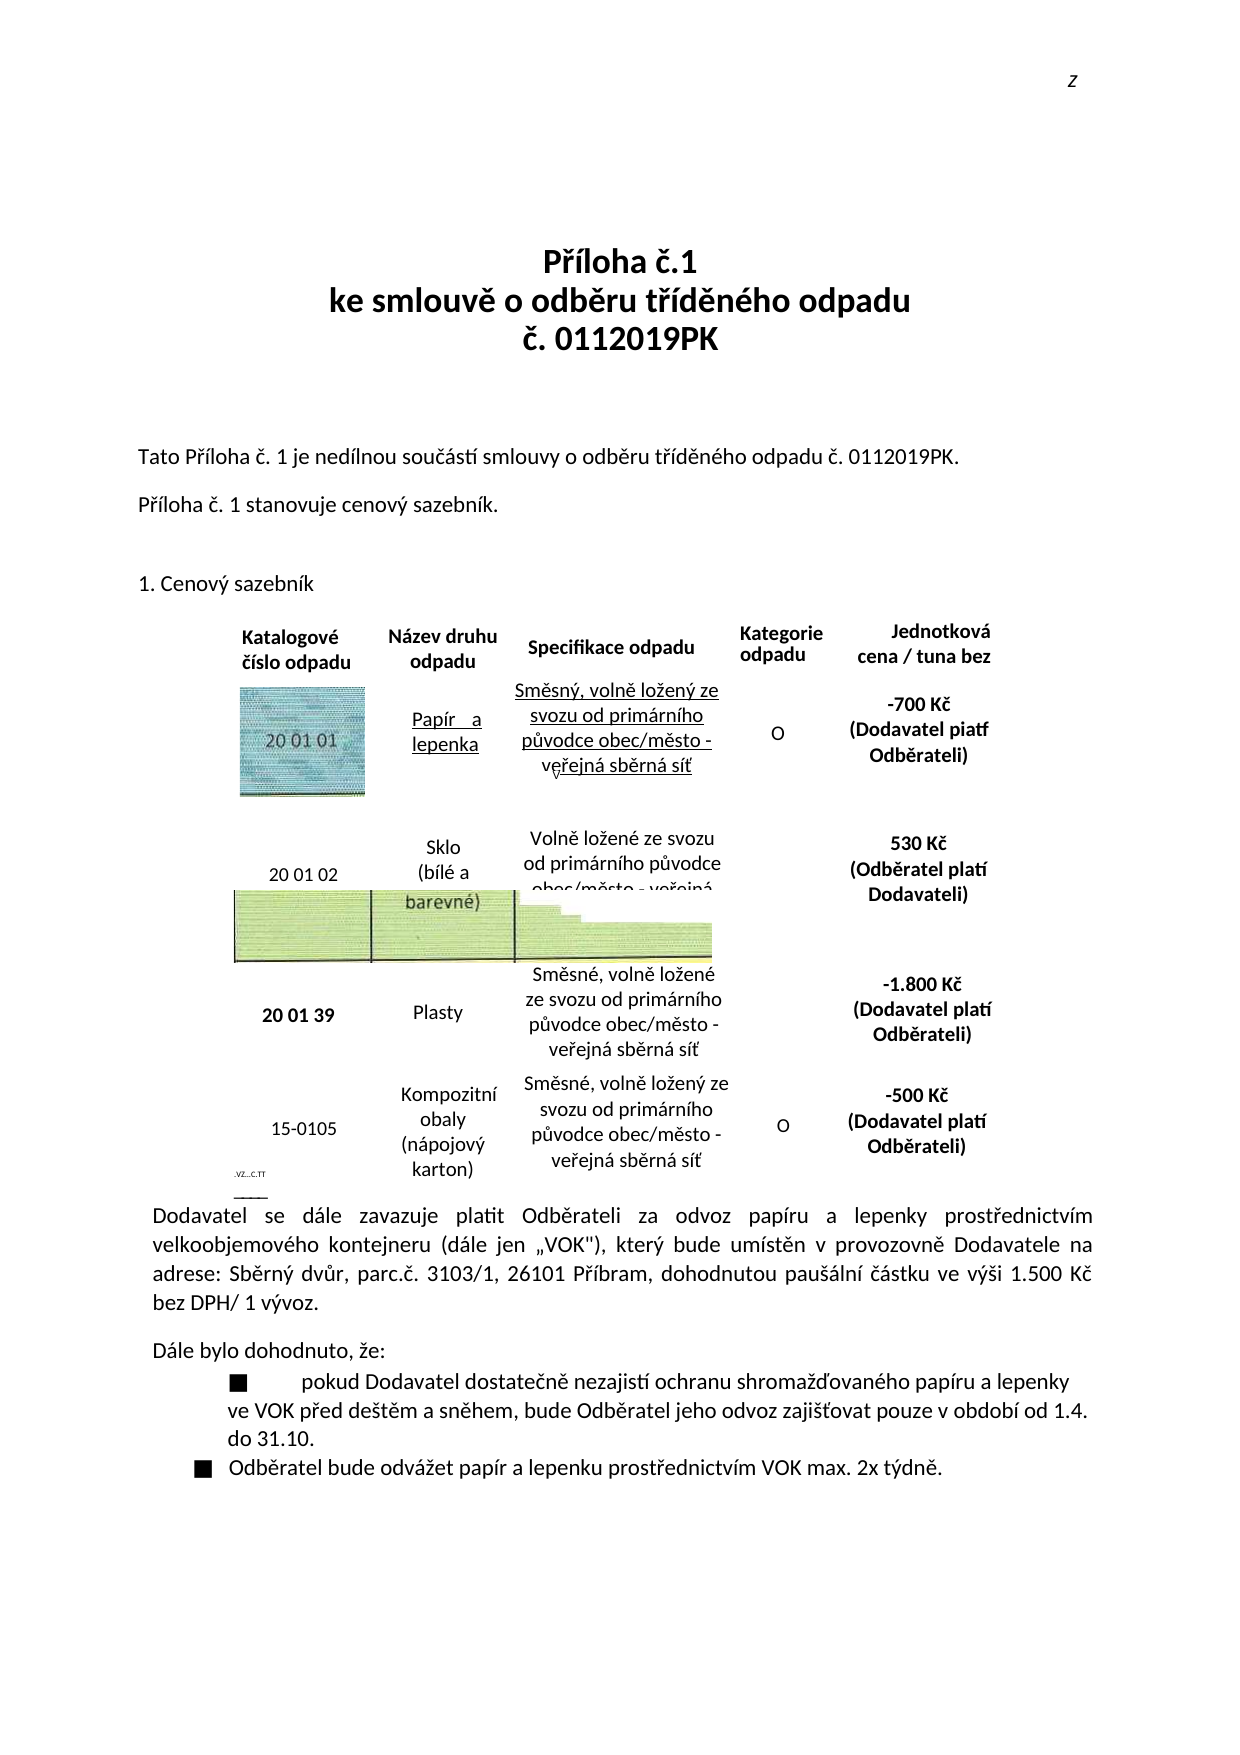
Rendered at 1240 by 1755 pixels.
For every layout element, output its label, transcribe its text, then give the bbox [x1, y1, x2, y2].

text [387, 706, 412, 757]
text 530 Kč [846, 830, 991, 856]
text z [1068, 70, 1083, 92]
list Odběratel bude odvážet papír a lepenku prostřednictvím VOK max. 2x týdně. [192, 1452, 1094, 1481]
text Volně ložené ze svozu od primárního původce obec/město - veřejná sběrná síť [520, 825, 725, 927]
text -700 Kč [847, 691, 991, 716]
text [250, 1120, 271, 1140]
text [246, 866, 269, 886]
text 20 01 39 [262, 1006, 347, 1026]
text -1.800 Kč (Dodavatel platí Odběrateli) [849, 972, 996, 1047]
text karton) [378, 1156, 508, 1181]
text [378, 1081, 401, 1106]
text (Dodavatel platí Odběrateli) [841, 1108, 993, 1159]
text .VZ...C.TT [234, 1171, 272, 1179]
text Příloha č. 1 stanovuje cenový sazebník. [138, 494, 1094, 517]
text Specifikace odpadu [528, 637, 713, 658]
text O [771, 724, 800, 745]
text odpadu [740, 645, 830, 666]
text Papír a [412, 706, 482, 728]
text (Odběratel platí Dodavateli) [846, 856, 991, 907]
text Sklo (bílé a [411, 834, 476, 885]
subtitle Příloha č.1 [146, 243, 1094, 281]
list pokud Dodavatel dostatečně nezajistí ochranu shromažďovaného papíru a lepenky ve VOK před deštěm a sněhem, bude Odběratel jeho odvoz zajišťovat pouze v období od 1.4. do 31.10. [227, 1367, 1094, 1452]
text 1. Cenový sazebník [138, 573, 1094, 596]
text Směsné, volně ložené ze svozu od primárního původce obec/město - veřejná sběrná síť [521, 961, 727, 1061]
text Dále bylo dohodnuto, že: [152, 1340, 1094, 1363]
text obaly [378, 1106, 508, 1131]
text 20 01 02 [269, 866, 361, 886]
text lepenka [412, 729, 482, 757]
text (Dodavatel piatf Odběrateli) [847, 716, 991, 767]
text Dodavatel se dále zavazuje platit Odběrateli za odvoz papíru a lepenky prostřednictvím velkoobjemového kontejneru (dále jen „VOK"), který bude umístěn v provozovně Dodavatele na adrese: Sběrný dvůr, parc.č. 3103/1, 26101 Příbram, dohodnutou paušální částku ve výši 1.500 Kč bez DPH/ 1 vývoz. [152, 596, 1094, 1316]
text Plasty [413, 1003, 476, 1024]
text [378, 1131, 401, 1156]
text O [737, 1117, 829, 1137]
text Směsný, volně ložený ze svozu od primárního původce obec/město - veřejná sběrná síť [512, 678, 722, 778]
text (nápojový [401, 1131, 510, 1156]
text V [499, 771, 560, 782]
text 15-0105 [271, 1120, 362, 1140]
text Jednotková cena / tuna bez DPH [841, 618, 991, 669]
text Tato Příloha č. 1 je nedílnou součástí smlouvy o odběru tříděného odpadu č. 0112019PK. [138, 446, 1094, 469]
text Kompozitní [401, 1081, 510, 1106]
subtitle ke smlouvě o odběru tříděného odpadu č. 0112019PK [146, 281, 1094, 358]
text Směsné, volně ložený ze svozu od primárního původce obec/město - veřejná sběrná síť [521, 1070, 732, 1172]
text Název druhu odpadu [384, 623, 502, 674]
text -500 Kč [841, 1082, 993, 1108]
text Kategorie [740, 624, 830, 645]
text Katalogové číslo odpadu [242, 624, 362, 675]
text [722, 678, 728, 778]
